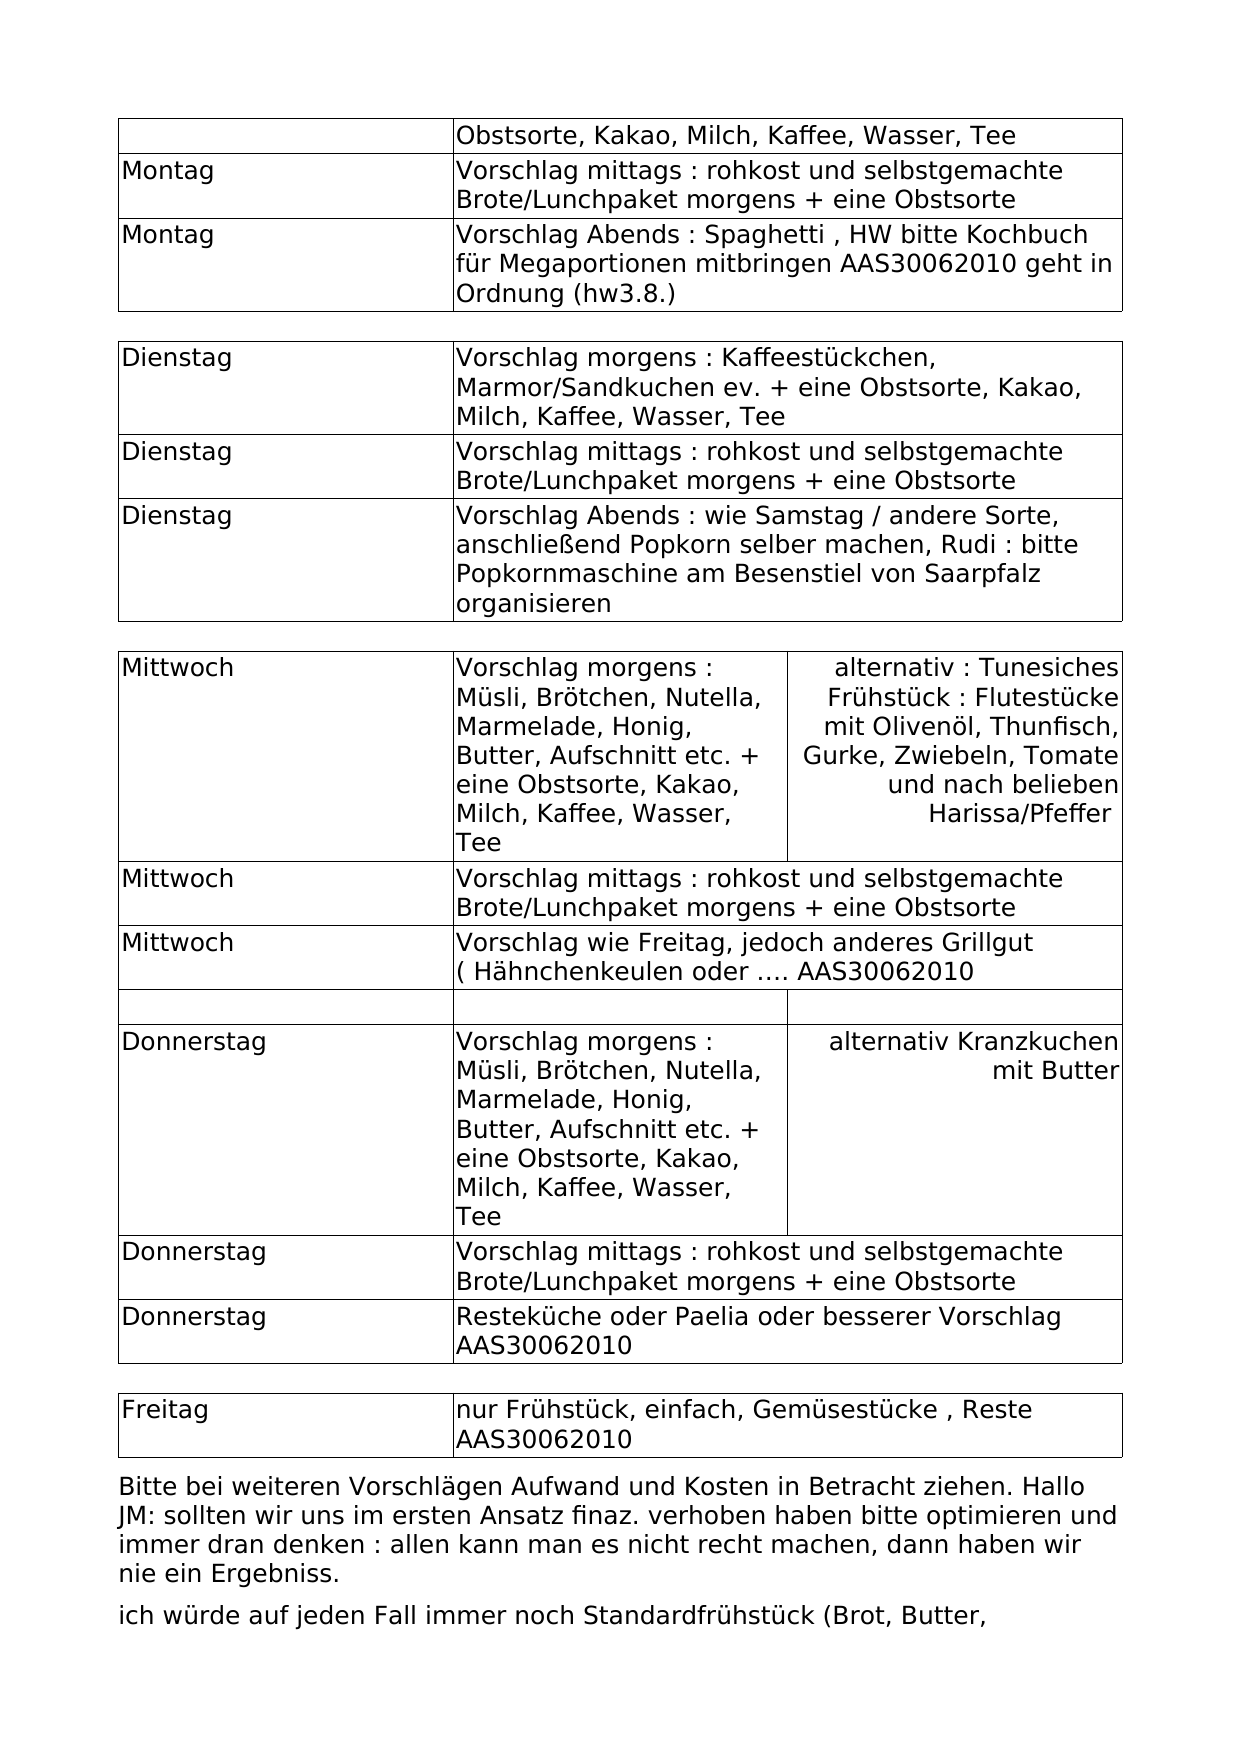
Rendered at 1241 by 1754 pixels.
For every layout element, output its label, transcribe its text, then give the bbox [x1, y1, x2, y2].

table_header Vorschlag morgens : Kaffeestückchen, Marmor/Sandkuchen ev. + eine Obstsorte, Kakao, Milch, Kaffee, Wasser, Tee [454, 342, 1122, 434]
table_cell Vorschlag mittags : rohkost und selbstgemachte Brote/Lunchpaket morgens + eine Obstsorte [454, 1236, 1122, 1299]
text Bitte bei weiteren Vorschlägen Aufwand und Kosten in Betracht ziehen. Hallo JM: sollten wir uns im ersten Ansatz finaz. verhoben haben bitte optimieren und immer dran denken : allen kann man es nicht recht machen, dann haben wir nie ein Ergebniss. [118, 1472, 1122, 1588]
text ich würde auf jeden Fall immer noch Standardfrühstück (Brot, Butter, [118, 1601, 1122, 1630]
table_header nur Frühstück, einfach, Gemüsestücke , Reste AAS30062010 [454, 1394, 1122, 1457]
table_cell Mittwoch [119, 862, 453, 925]
table_cell Vorschlag morgens : Müsli, Brötchen, Nutella, Marmelade, Honig, Butter, Aufschnitt etc. + eine Obstsorte, Kakao, Milch, Kaffee, Wasser, Tee [454, 1025, 787, 1234]
table_cell alternativ Kranzkuchen mit Butter [788, 1025, 1122, 1234]
table_cell Donnerstag [119, 1300, 453, 1363]
table_header [119, 119, 453, 153]
table_cell [788, 990, 1122, 1024]
table_cell Montag [119, 219, 453, 311]
table_cell Montag [119, 154, 453, 217]
table_cell Mittwoch [119, 926, 453, 989]
table_cell [119, 990, 453, 1024]
table_cell Vorschlag mittags : rohkost und selbstgemachte Brote/Lunchpaket morgens + eine Obstsorte [454, 435, 1122, 498]
table_cell Vorschlag mittags : rohkost und selbstgemachte Brote/Lunchpaket morgens + eine Obstsorte [454, 862, 1122, 925]
table_cell Donnerstag [119, 1025, 453, 1234]
table_cell Donnerstag [119, 1236, 453, 1299]
table_cell Vorschlag Abends : wie Samstag / andere Sorte, anschließend Popkorn selber machen, Rudi : bitte Popkornmaschine am Besenstiel von Saarpfalz organisieren [454, 499, 1122, 621]
table_cell Dienstag [119, 499, 453, 621]
table_cell Dienstag [119, 435, 453, 498]
table_header Obstsorte, Kakao, Milch, Kaffee, Wasser, Tee [454, 119, 1122, 153]
table_cell Vorschlag Abends : Spaghetti , HW bitte Kochbuch für Megaportionen mitbringen AAS30062010 geht in Ordnung (hw3.8.) [454, 219, 1122, 311]
table_header Dienstag [119, 342, 453, 434]
table_cell Resteküche oder Paelia oder besserer Vorschlag AAS30062010 [454, 1300, 1122, 1363]
table_cell Vorschlag wie Freitag, jedoch anderes Grillgut ( Hähnchenkeulen oder …. AAS30062010 [454, 926, 1122, 989]
table_cell [454, 990, 787, 1024]
table_header Mittwoch [119, 652, 453, 861]
table_cell Vorschlag mittags : rohkost und selbstgemachte Brote/Lunchpaket morgens + eine Obstsorte [454, 154, 1122, 217]
table_header Vorschlag morgens : Müsli, Brötchen, Nutella, Marmelade, Honig, Butter, Aufschnitt etc. + eine Obstsorte, Kakao, Milch, Kaffee, Wasser, Tee [454, 652, 787, 861]
table_header alternativ : Tunesiches Frühstück : Flutestücke mit Olivenöl, Thunfisch, Gurke, Zwiebeln, Tomate und nach belieben Harissa/Pfeffer [788, 652, 1122, 861]
table_header Freitag [119, 1394, 453, 1457]
